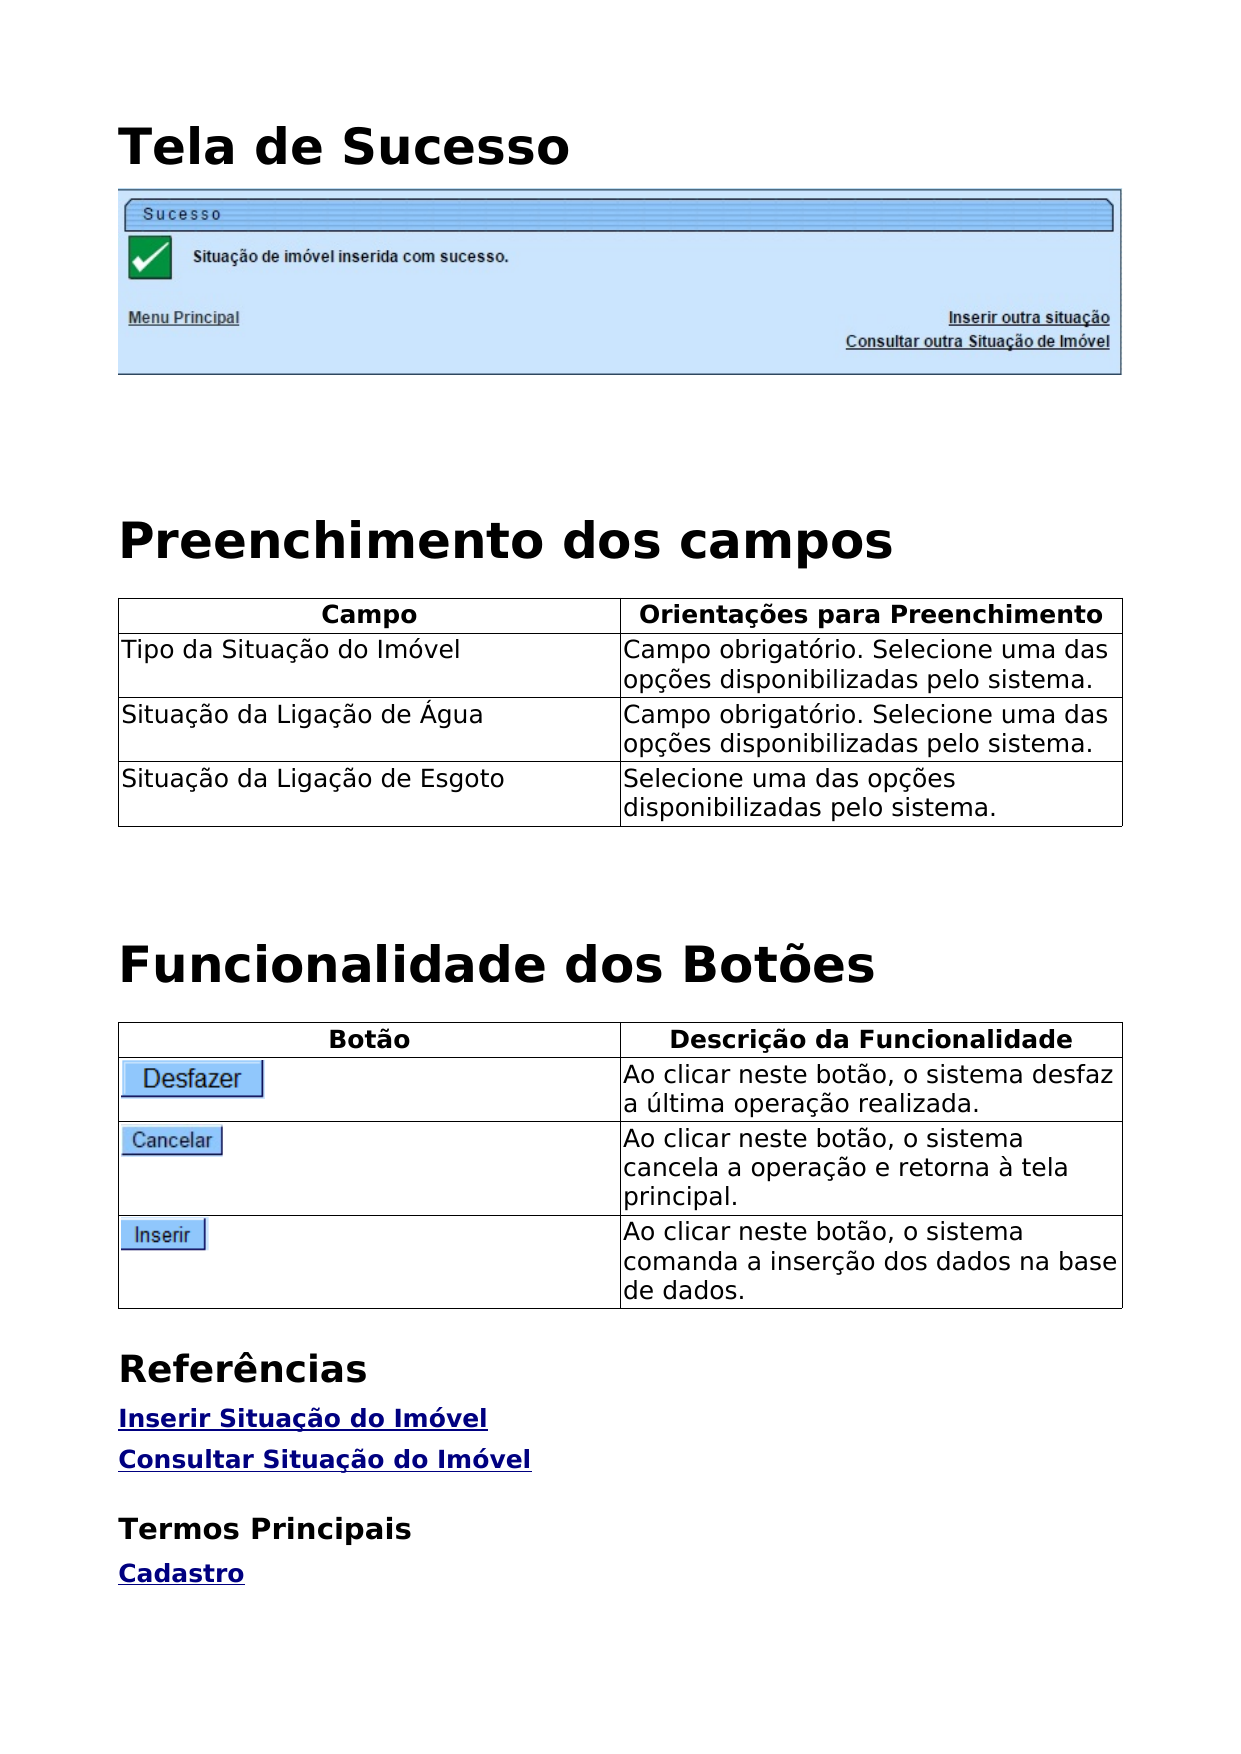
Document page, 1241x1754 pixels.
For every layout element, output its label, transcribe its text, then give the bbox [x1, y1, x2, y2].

subtitle Funcionalidade dos Botões [118, 936, 1122, 994]
text Cadastro [118, 1559, 1122, 1588]
picture [118, 188, 1123, 375]
table_cell [119, 1058, 620, 1121]
table_header Campo [119, 599, 620, 633]
subtitle Tela de Sucesso [118, 118, 1122, 176]
table_cell [119, 1216, 620, 1308]
subtitle Termos Principais [118, 1512, 1122, 1546]
table_cell Ao clicar neste botão, o sistema desfaz a última operação realizada. [621, 1058, 1122, 1121]
table_header Orientações para Preenchimento [621, 599, 1122, 633]
table_header Botão [119, 1023, 620, 1057]
table_cell Ao clicar neste botão, o sistema cancela a operação e retorna à tela principal. [621, 1122, 1122, 1214]
table_cell Ao clicar neste botão, o sistema comanda a inserção dos dados na base de dados. [621, 1216, 1122, 1308]
table_cell [119, 1122, 620, 1214]
text Inserir Situação do Imóvel [118, 1404, 1122, 1433]
table_cell Selecione uma das opções disponibilizadas pelo sistema. [621, 762, 1122, 826]
table_header Descrição da Funcionalidade [621, 1023, 1122, 1057]
table_cell Situação da Ligação de Esgoto [119, 762, 620, 826]
table_cell Situação da Ligação de Água [119, 698, 620, 761]
picture [121, 1124, 223, 1157]
picture [121, 1060, 265, 1099]
text Consultar Situação do Imóvel [118, 1446, 1122, 1475]
subtitle Referências [118, 1348, 1122, 1392]
subtitle Preenchimento dos campos [118, 512, 1122, 570]
table_cell Tipo da Situação do Imóvel [119, 634, 620, 697]
text [118, 1601, 1122, 1630]
picture [121, 1217, 209, 1252]
table_cell Campo obrigatório. Selecione uma das opções disponibilizadas pelo sistema. [621, 634, 1122, 697]
table_cell Campo obrigatório. Selecione uma das opções disponibilizadas pelo sistema. [621, 698, 1122, 761]
